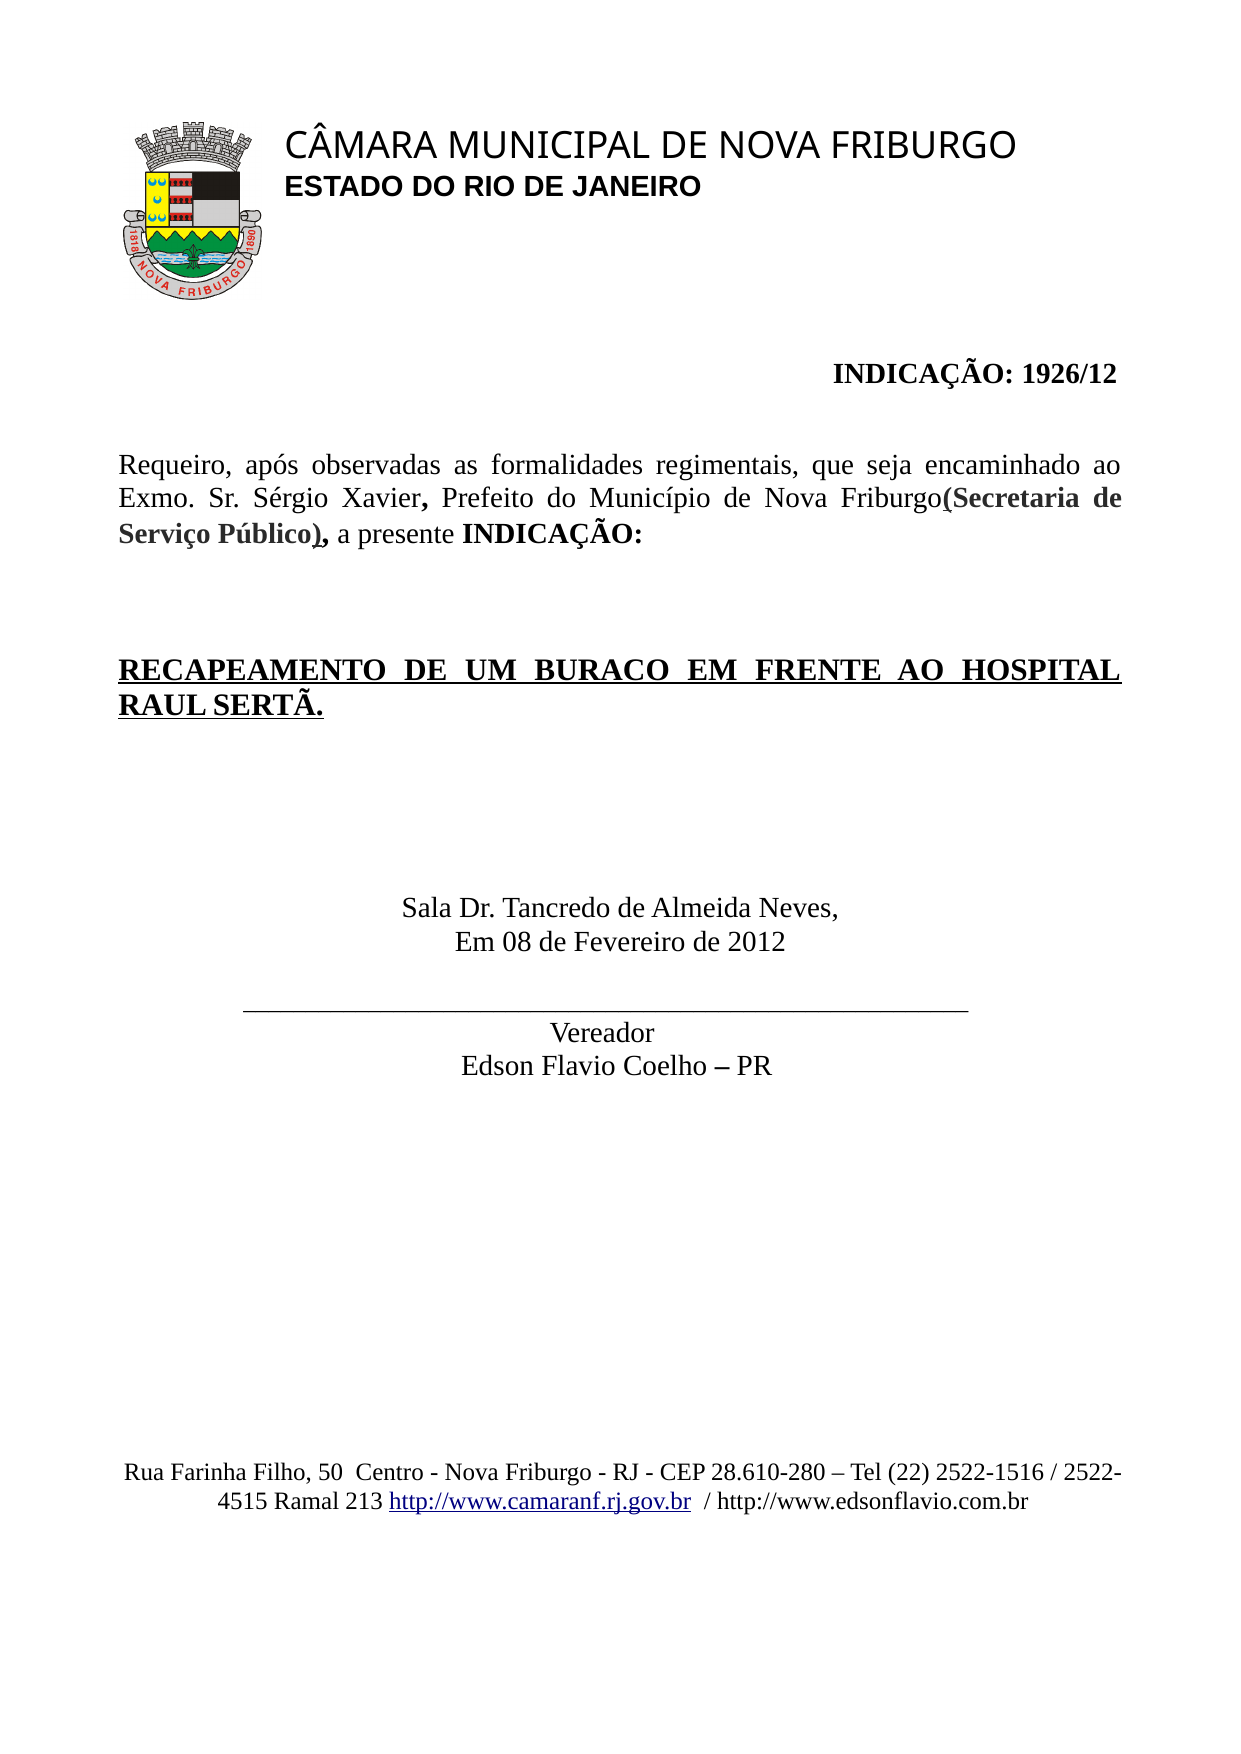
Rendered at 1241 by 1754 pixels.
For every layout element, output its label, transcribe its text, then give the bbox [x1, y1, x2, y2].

text Em 08 de Fevereiro de 2012 [118, 924, 1122, 957]
text RAUL SERTÃ. [118, 684, 1122, 723]
text Vereador [118, 1015, 1122, 1048]
text CÂMARA MUNICIPAL DE NOVA FRIBURGO ESTADO DO RIO DE JANEIRO [118, 118, 1122, 303]
text RECAPEAMENTO DE UM BURACO EM FRENTE AO HOSPITAL [118, 651, 1122, 682]
text Sala Dr. Tancredo de Almeida Neves, [118, 890, 1122, 924]
text Rua Farinha Filho, 50 Centro - Nova Friburgo - RJ - CEP 28.610-280 – Tel (22) 2522-1516 / 2522-4515 Ramal 213 http://www.camaranf.rj.gov.br / http://www.edsonflavio.com.br [118, 1457, 1128, 1514]
text INDICAÇÃO: 1926/12 [118, 356, 1122, 389]
text Edson Flavio Coelho – PR [118, 1048, 1122, 1082]
text __________________________________________________________ [118, 986, 1122, 1015]
text Requeiro, após observadas as formalidades regimentais, que seja encaminhado ao Exmo. Sr. Sérgio Xavier, Prefeito do Município de Nova Friburgo(Secretaria de Serviço Público), a presente INDICAÇÃO: [118, 447, 1122, 550]
